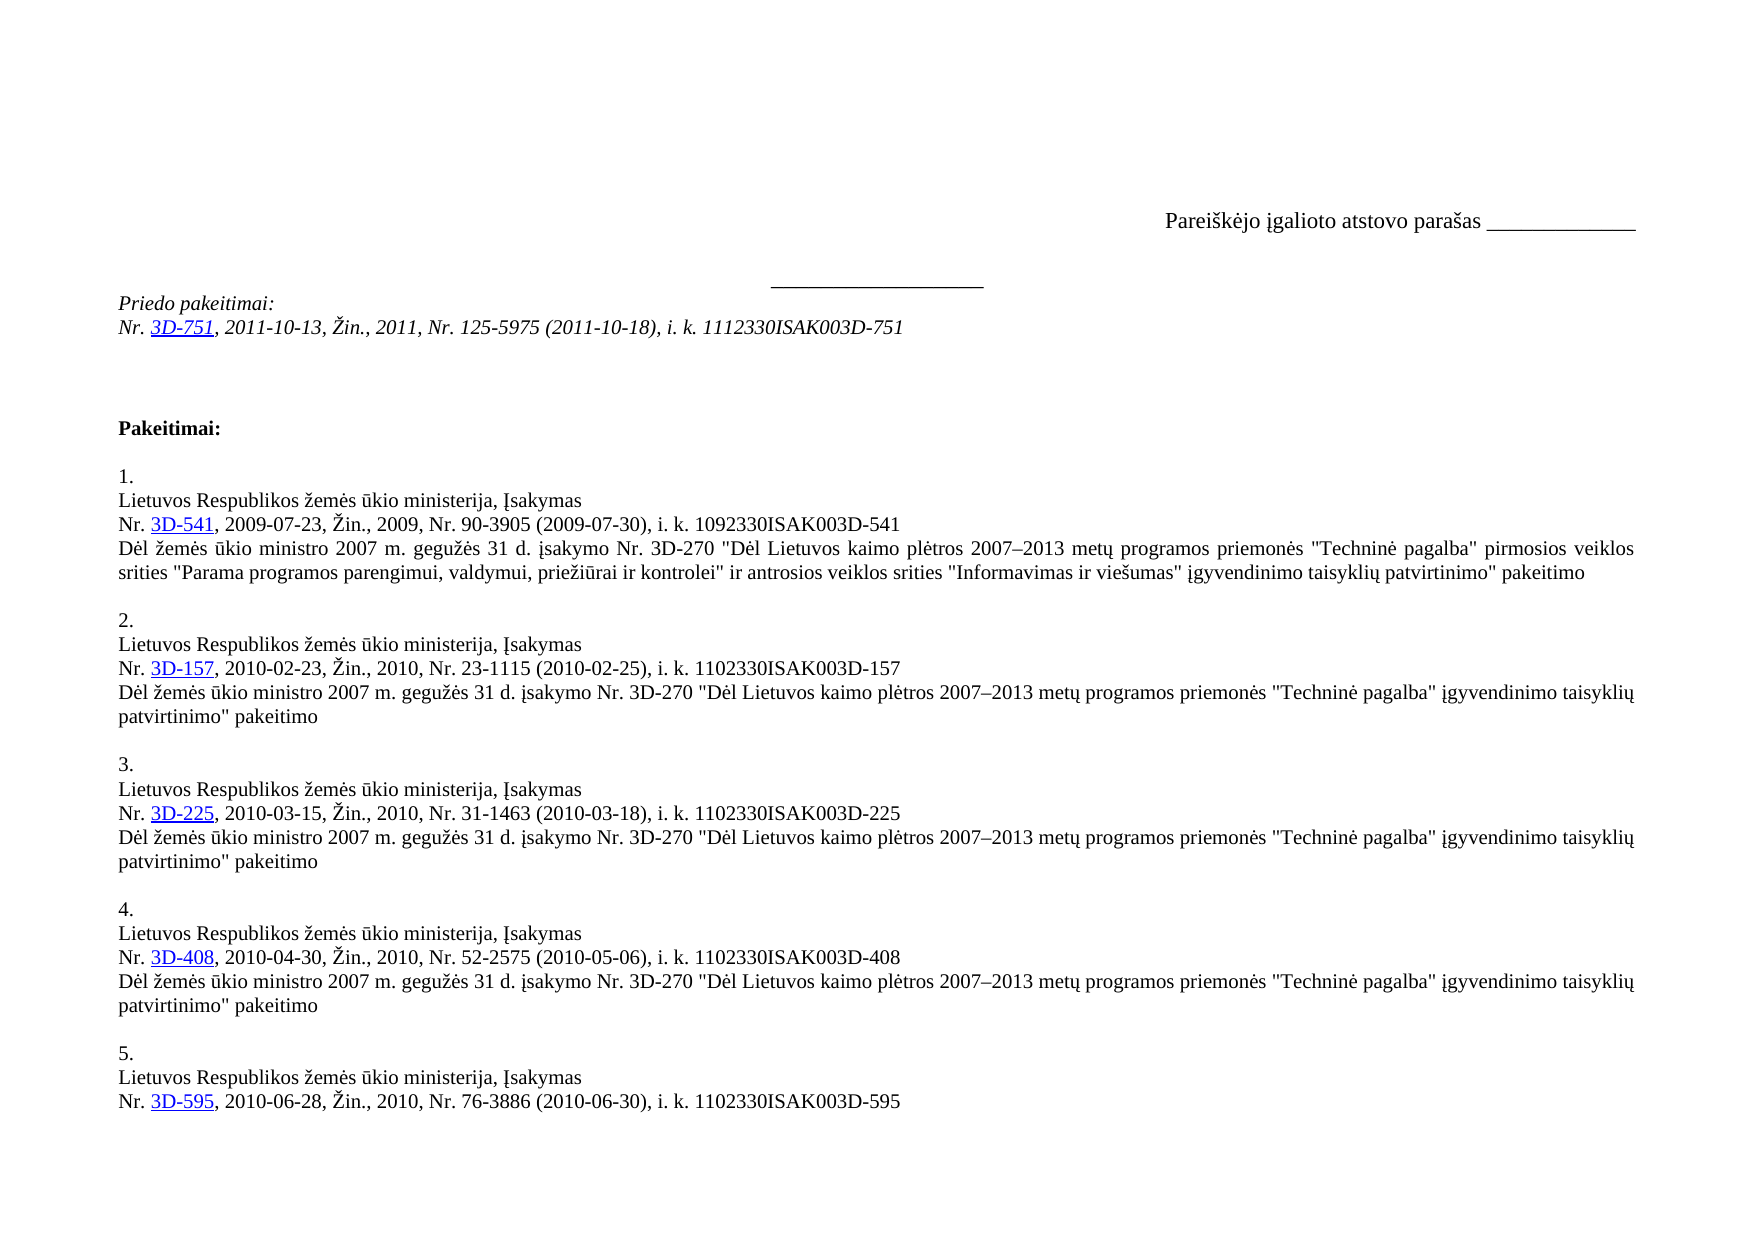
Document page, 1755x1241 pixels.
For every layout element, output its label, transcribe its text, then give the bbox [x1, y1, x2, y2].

text Pakeitimai: [118, 416, 1636, 439]
text 4. [118, 897, 1636, 921]
text _________________ [118, 262, 1636, 291]
text Nr. 3D-408, 2010-04-30, Žin., 2010, Nr. 52-2575 (2010-05-06), i. k. 1102330ISAK003D-408 [118, 945, 1636, 969]
text 2. [118, 608, 1636, 632]
text Nr. 3D-225, 2010-03-15, Žin., 2010, Nr. 31-1463 (2010-03-18), i. k. 1102330ISAK003D-225 [118, 801, 1636, 824]
text Pareiškėjo įgalioto atstovo parašas _____________ [118, 207, 1636, 233]
text Dėl žemės ūkio ministro 2007 m. gegužės 31 d. įsakymo Nr. 3D-270 "Dėl Lietuvos kaimo plėtros 2007–2013 metų programos priemonės "Techninė pagalba" įgyvendinimo taisyklių patvirtinimo" pakeitimo [118, 969, 1636, 1017]
text Nr. 3D-157, 2010-02-23, Žin., 2010, Nr. 23-1115 (2010-02-25), i. k. 1102330ISAK003D-157 [118, 656, 1636, 680]
text Lietuvos Respublikos žemės ūkio ministerija, Įsakymas [118, 488, 1636, 512]
text Lietuvos Respublikos žemės ūkio ministerija, Įsakymas [118, 776, 1636, 801]
text Priedo pakeitimai: [118, 291, 1636, 314]
text Dėl žemės ūkio ministro 2007 m. gegužės 31 d. įsakymo Nr. 3D-270 "Dėl Lietuvos kaimo plėtros 2007–2013 metų programos priemonės "Techninė pagalba" įgyvendinimo taisyklių patvirtinimo" pakeitimo [118, 680, 1636, 728]
text Lietuvos Respublikos žemės ūkio ministerija, Įsakymas [118, 921, 1636, 945]
text Nr. 3D-751, 2011-10-13, Žin., 2011, Nr. 125-5975 (2011-10-18), i. k. 1112330ISAK003D-751 [118, 314, 1636, 339]
text 3. [118, 752, 1636, 776]
text Lietuvos Respublikos žemės ūkio ministerija, Įsakymas [118, 1065, 1636, 1089]
text 1. [118, 464, 1636, 488]
text Nr. 3D-595, 2010-06-28, Žin., 2010, Nr. 76-3886 (2010-06-30), i. k. 1102330ISAK003D-595 [118, 1089, 1636, 1113]
text Dėl žemės ūkio ministro 2007 m. gegužės 31 d. įsakymo Nr. 3D-270 "Dėl Lietuvos kaimo plėtros 2007–2013 metų programos priemonės "Techninė pagalba" pirmosios veiklos srities "Parama programos parengimui, valdymui, priežiūrai ir kontrolei" ir antrosios veiklos srities "Informavimas ir viešumas" įgyvendinimo taisyklių patvirtinimo" pakeitimo [118, 536, 1636, 584]
text Dėl žemės ūkio ministro 2007 m. gegužės 31 d. įsakymo Nr. 3D-270 "Dėl Lietuvos kaimo plėtros 2007–2013 metų programos priemonės "Techninė pagalba" įgyvendinimo taisyklių patvirtinimo" pakeitimo [118, 824, 1636, 873]
text Lietuvos Respublikos žemės ūkio ministerija, Įsakymas [118, 632, 1636, 656]
text 5. [118, 1041, 1636, 1065]
text Nr. 3D-541, 2009-07-23, Žin., 2009, Nr. 90-3905 (2009-07-30), i. k. 1092330ISAK003D-541 [118, 512, 1636, 536]
